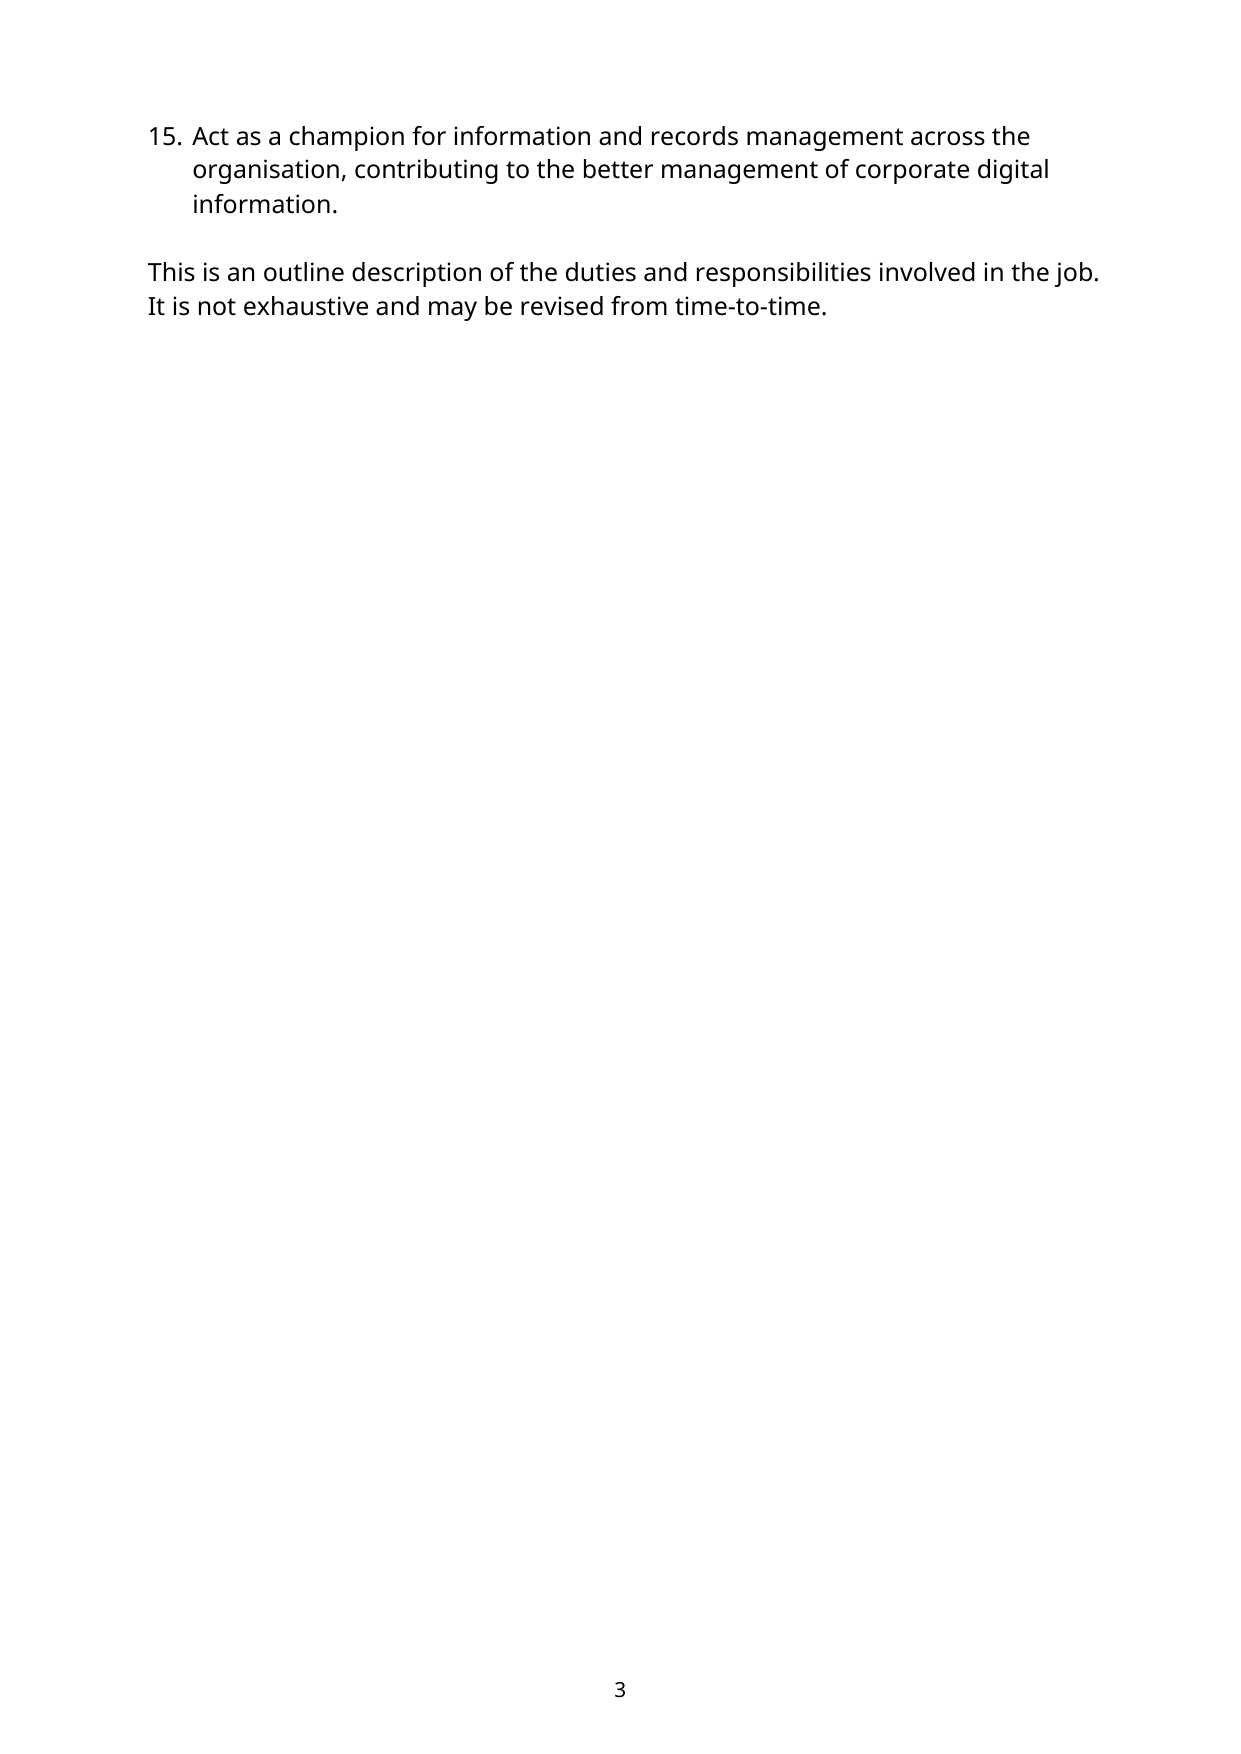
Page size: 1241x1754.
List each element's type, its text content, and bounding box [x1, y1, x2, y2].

text This is an outline description of the duties and responsibilities involved in the job. It is not exhaustive and may be revised from time-to-time. [148, 254, 1107, 322]
list Act as a champion for information and records management across the organisation, contributing to the better management of corporate digital information. [148, 118, 1092, 220]
